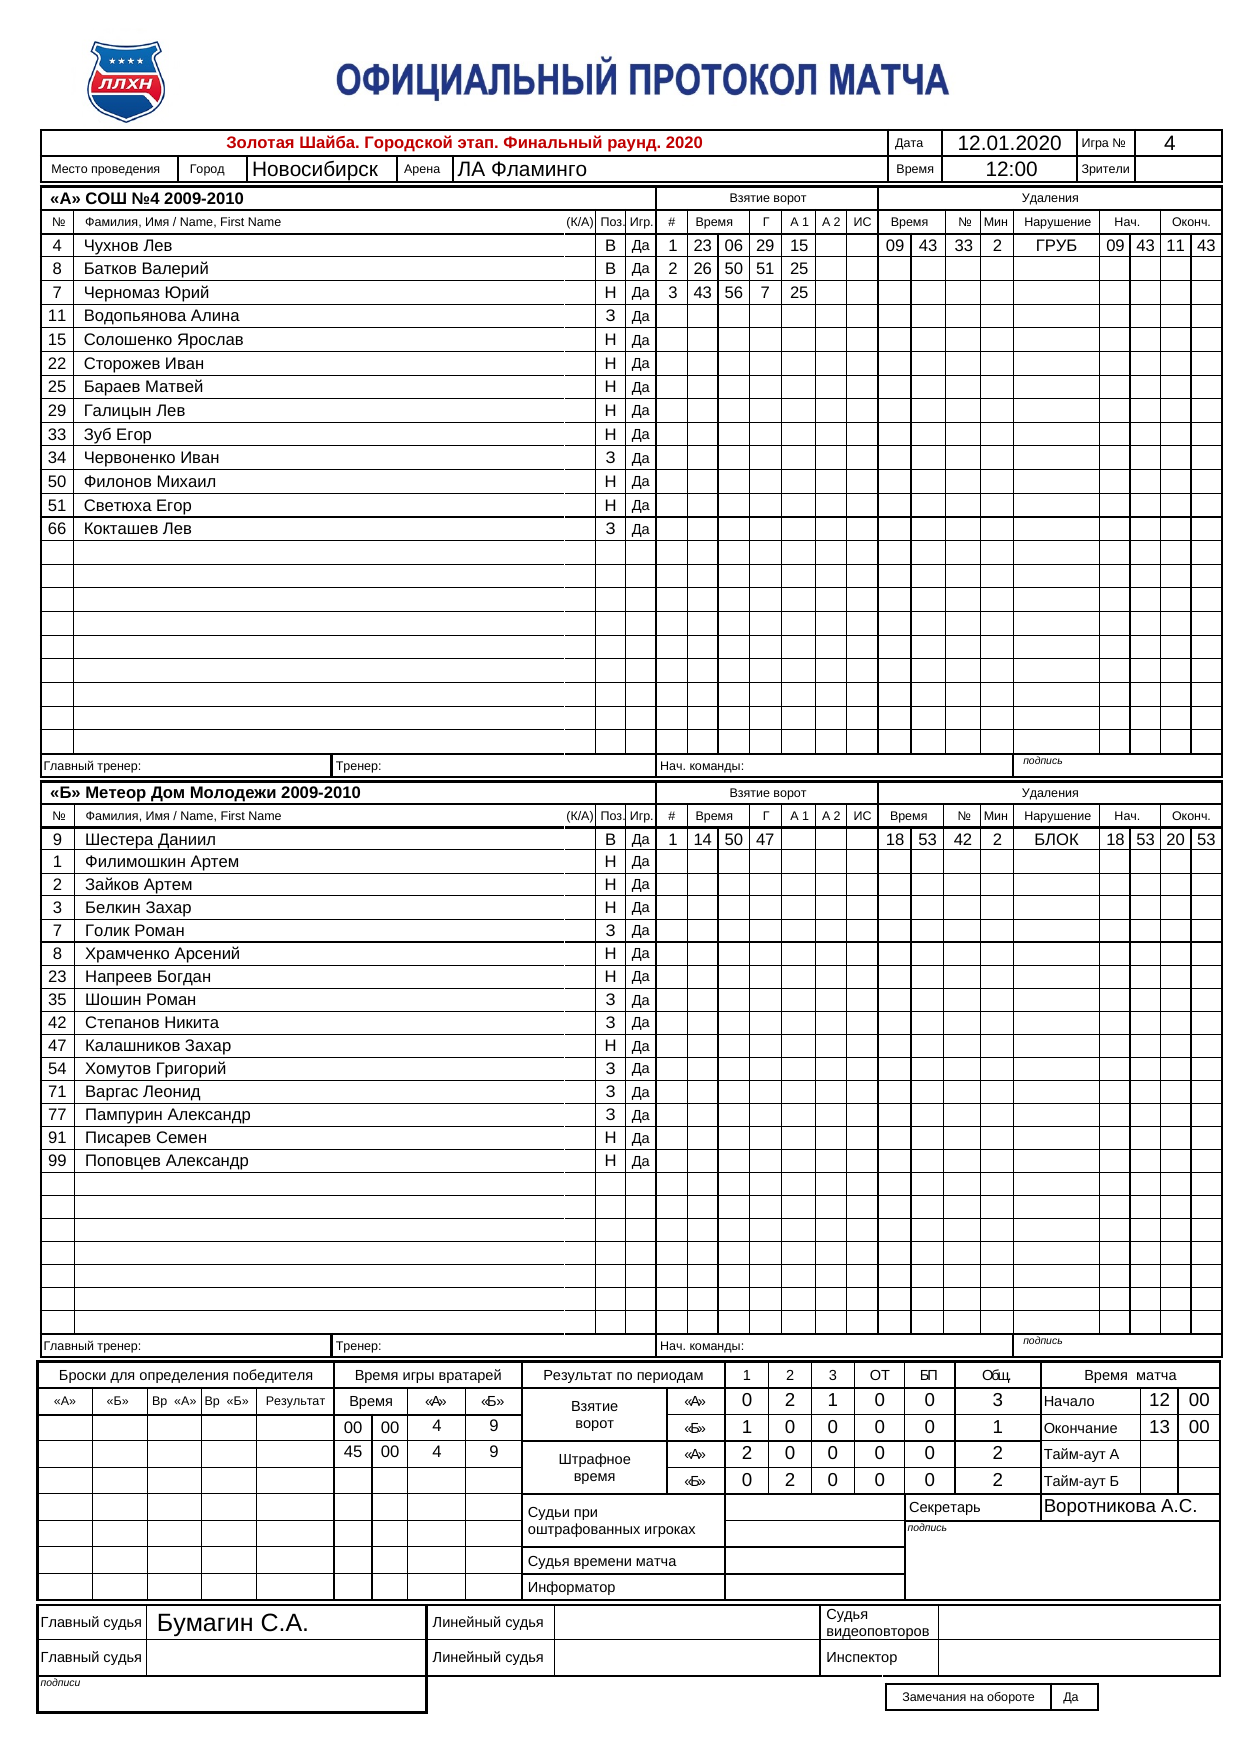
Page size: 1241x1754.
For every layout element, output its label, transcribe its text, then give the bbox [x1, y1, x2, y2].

table_cell [1192, 636, 1221, 658]
table_cell [1161, 659, 1190, 682]
table_cell [657, 659, 687, 682]
table_cell [565, 850, 595, 872]
table_cell [847, 636, 877, 658]
table_cell [1131, 446, 1160, 469]
table_cell [816, 352, 846, 374]
table_cell [565, 494, 595, 516]
table_cell [981, 1242, 1013, 1264]
table_cell ИС [847, 211, 877, 233]
table_cell [946, 541, 980, 564]
table_cell [1161, 305, 1190, 327]
table_cell [688, 328, 717, 351]
table_cell Судья видеоповторов [821, 1606, 938, 1639]
table_cell Н [596, 1035, 625, 1057]
table_cell [981, 1288, 1013, 1310]
table_cell [1100, 541, 1129, 564]
table_cell [1131, 376, 1160, 398]
table_cell 7 [750, 281, 781, 303]
table_cell [408, 1468, 465, 1493]
table_cell [879, 257, 910, 280]
table_cell [816, 1104, 846, 1126]
table_cell [981, 1104, 1013, 1126]
table_cell 1 [812, 1389, 854, 1413]
table_cell [1100, 612, 1129, 634]
table_cell [879, 612, 910, 634]
table_cell [719, 1035, 749, 1057]
table_cell 0 [726, 1389, 768, 1413]
table_cell [626, 730, 655, 753]
table_cell [657, 1311, 687, 1333]
table_cell 25 [42, 376, 73, 398]
table_cell [946, 423, 980, 445]
table_cell [688, 1058, 717, 1079]
table_cell Да [626, 989, 655, 1011]
table_cell [847, 399, 877, 422]
table_cell [1192, 896, 1221, 918]
table_cell [816, 305, 846, 327]
table_cell [75, 1196, 564, 1218]
table_cell [816, 588, 846, 611]
table_cell [750, 989, 781, 1011]
table_cell [816, 730, 846, 753]
table_cell 0 [905, 1415, 954, 1440]
table_cell [1100, 281, 1129, 303]
table_cell [626, 707, 655, 729]
table_cell [1192, 446, 1221, 469]
table_cell [944, 1196, 980, 1218]
table_cell [565, 659, 595, 682]
table_cell [335, 1547, 371, 1573]
table_cell [912, 943, 943, 964]
table_cell [1014, 399, 1099, 422]
table_header Взятие ворот [657, 783, 877, 803]
table_cell [42, 730, 73, 753]
table_cell [946, 352, 980, 374]
table_cell [148, 1441, 201, 1467]
table_cell [782, 966, 815, 987]
table_cell Н [596, 328, 625, 351]
table_cell [946, 612, 980, 634]
table_cell [847, 470, 877, 493]
table_cell [1161, 707, 1190, 729]
table_cell [1131, 352, 1160, 374]
table_cell [981, 707, 1013, 729]
table_cell [944, 850, 980, 872]
table_cell [946, 446, 980, 469]
table_cell [626, 1311, 655, 1333]
table_cell [879, 1012, 910, 1033]
table_cell [1192, 257, 1221, 280]
table_cell [335, 1468, 371, 1493]
table_cell [657, 874, 687, 895]
table_cell [565, 305, 595, 327]
table_cell Да [626, 966, 655, 987]
table_cell # [657, 805, 687, 826]
table_cell Да [626, 446, 655, 469]
table_cell [202, 1494, 256, 1520]
table_cell [657, 1058, 687, 1079]
table_cell [847, 829, 877, 849]
table_cell Игр. [626, 805, 655, 826]
table_cell [782, 470, 815, 493]
table_cell Да [626, 1035, 655, 1057]
table_cell 35 [42, 989, 74, 1011]
table_cell [879, 1173, 910, 1195]
table_cell [1131, 989, 1160, 1011]
table_cell 53 [1131, 829, 1160, 849]
table_cell [1192, 1058, 1221, 1079]
table_cell Светюха Егор [74, 494, 564, 516]
table_cell [1014, 1173, 1099, 1195]
table_cell 3 [42, 896, 74, 918]
table_header Время матча [1042, 1363, 1219, 1387]
table_cell [1100, 1219, 1129, 1241]
table_header «Б» Метеор Дом Молодежи 2009-2010 [42, 783, 655, 803]
table_cell Да [626, 943, 655, 964]
table_cell [879, 1219, 910, 1241]
table_cell [1100, 707, 1129, 729]
table_header 1 [726, 1363, 768, 1387]
table_cell [946, 281, 980, 303]
table_cell [847, 659, 877, 682]
table_cell [688, 612, 717, 634]
table_cell [1014, 683, 1099, 706]
table_cell [565, 1196, 595, 1218]
table_cell [847, 588, 877, 611]
table_cell [879, 1288, 910, 1310]
table_cell [688, 518, 717, 540]
table_cell [148, 1547, 201, 1573]
table_header «А» СОШ №4 2009-2010 [42, 188, 655, 209]
table_cell [946, 494, 980, 516]
table_cell [1100, 1288, 1129, 1310]
table_cell [816, 446, 846, 469]
table_cell [565, 1311, 595, 1333]
table_cell [657, 1012, 687, 1033]
table_cell [1100, 966, 1129, 987]
table_cell [782, 874, 815, 895]
table_cell Шошин Роман [75, 989, 564, 1011]
table_cell [657, 1288, 687, 1310]
table_cell [1014, 920, 1099, 941]
table_cell А 2 [816, 805, 846, 826]
table_cell Тайм-аут А [1042, 1441, 1140, 1467]
table_cell 09 [879, 235, 910, 256]
table_cell [719, 1311, 749, 1333]
table_cell [257, 1521, 333, 1546]
table_cell [944, 1311, 980, 1333]
table_cell [688, 494, 717, 516]
table_cell [257, 1494, 333, 1520]
table_cell [847, 494, 877, 516]
table_cell [1131, 1012, 1160, 1033]
table_cell БЛОК [1014, 829, 1099, 849]
table_cell [946, 305, 980, 327]
table_cell [1100, 423, 1129, 445]
table_header Броски для определения победителя [39, 1363, 333, 1387]
table_cell [596, 612, 625, 634]
table_cell [75, 1288, 564, 1310]
table_cell [1161, 1311, 1190, 1333]
table_cell [1131, 943, 1160, 964]
table_cell [565, 518, 595, 540]
table_cell [1192, 707, 1221, 729]
table_cell [565, 588, 595, 611]
table_cell [816, 1150, 846, 1172]
table_cell 9 [466, 1441, 521, 1467]
table_cell [1014, 989, 1099, 1011]
table_cell [1131, 257, 1160, 280]
table_cell [939, 1606, 1219, 1639]
table_cell [750, 1311, 781, 1333]
table_cell [202, 1521, 256, 1546]
table_cell [1161, 257, 1190, 280]
table_cell [981, 989, 1013, 1011]
table_cell Н [596, 281, 625, 303]
table_cell [596, 730, 625, 753]
table_cell [1100, 1081, 1129, 1103]
table_cell [847, 1150, 877, 1172]
table_cell [466, 1468, 521, 1493]
table_cell [39, 1547, 92, 1573]
table_cell [1161, 1288, 1190, 1310]
table_cell [565, 1012, 595, 1033]
table_cell [373, 1494, 407, 1520]
table_cell [565, 1219, 595, 1241]
table_cell [782, 707, 815, 729]
table_cell [879, 966, 910, 987]
table_cell [847, 1242, 877, 1264]
table_cell 00 [1179, 1415, 1219, 1440]
table_cell [565, 730, 595, 753]
table_cell [981, 376, 1013, 398]
table_cell [555, 1640, 819, 1675]
table_cell [944, 943, 980, 964]
table_cell [42, 659, 73, 682]
table_cell Место проведения [42, 157, 177, 181]
table_cell Храмченко Арсений [75, 943, 564, 964]
table_cell [93, 1494, 147, 1520]
table_cell [565, 874, 595, 895]
table_cell [74, 730, 564, 753]
table_cell [565, 470, 595, 493]
table_cell [719, 1127, 749, 1149]
table_cell [688, 1035, 717, 1057]
table_cell [1192, 920, 1221, 941]
table_cell [565, 989, 595, 1011]
table_cell [816, 636, 846, 658]
table_cell Оконч. [1161, 211, 1221, 233]
table_cell [1100, 920, 1129, 941]
table_cell Нач. команды: [657, 755, 1012, 776]
table_cell [816, 281, 846, 303]
table_header Да [1052, 1685, 1097, 1709]
table_cell [93, 1574, 147, 1599]
table_cell 20 [1161, 829, 1190, 849]
table_cell [912, 1104, 943, 1126]
table_cell [981, 1081, 1013, 1103]
table_cell [719, 1012, 749, 1033]
table_cell Да [626, 829, 655, 849]
table_cell 06 [719, 235, 749, 256]
table_cell 0 [812, 1442, 854, 1467]
table_cell [1131, 1035, 1160, 1057]
table_cell [847, 1035, 877, 1057]
table_cell [1161, 1104, 1190, 1126]
table_cell [202, 1574, 256, 1599]
table_cell [782, 541, 815, 564]
table_cell [981, 896, 1013, 918]
table_cell 13 [1141, 1415, 1177, 1440]
table_cell [596, 1265, 625, 1287]
table_cell [981, 966, 1013, 987]
table_cell [688, 1219, 717, 1241]
table_cell 47 [750, 829, 781, 849]
table_cell [202, 1468, 256, 1493]
table_cell [750, 612, 781, 634]
table_cell [565, 1058, 595, 1079]
table_cell [981, 683, 1013, 706]
table_cell [565, 943, 595, 964]
table_cell Воротникова А.С. [1042, 1495, 1219, 1520]
table_cell [1100, 1311, 1129, 1333]
table_cell Чухнов Лев [74, 235, 564, 256]
table_cell 2 [769, 1389, 811, 1413]
table_cell [626, 541, 655, 564]
table_cell [879, 1242, 910, 1264]
table_cell [148, 1416, 201, 1440]
table_cell [946, 730, 980, 753]
table_cell [565, 376, 595, 398]
table_cell [565, 612, 595, 634]
table_cell «А» [408, 1389, 465, 1413]
table_cell [1014, 1058, 1099, 1079]
table_cell [719, 636, 749, 658]
table_cell Да [626, 1012, 655, 1033]
table_cell [1014, 376, 1099, 398]
table_cell [912, 1242, 943, 1264]
table_cell [912, 1219, 943, 1241]
table_cell 09 [1100, 235, 1129, 256]
table_cell [1192, 541, 1221, 564]
table_cell подписи [39, 1677, 425, 1711]
table_cell Водопьянова Алина [74, 305, 564, 327]
table_cell 2 [981, 829, 1013, 849]
table_cell [596, 683, 625, 706]
table_cell Нач. команды: [657, 1335, 1012, 1356]
table_cell [565, 1035, 595, 1057]
table_cell Н [596, 399, 625, 422]
table_cell 29 [42, 399, 73, 422]
table_cell [847, 850, 877, 872]
table_cell [657, 423, 687, 445]
table_cell [565, 235, 595, 256]
table_cell [816, 850, 846, 872]
table_cell [1192, 376, 1221, 398]
table_cell [719, 850, 749, 872]
table_cell 2 [956, 1468, 1040, 1493]
table_cell [93, 1441, 147, 1467]
table_cell [816, 470, 846, 493]
table_cell [657, 352, 687, 374]
table_cell [782, 1127, 815, 1149]
table_cell [1014, 707, 1099, 729]
table_cell [257, 1468, 333, 1493]
table_cell [1131, 896, 1160, 918]
table_cell [1100, 305, 1129, 327]
table_cell [657, 966, 687, 987]
table_cell [466, 1494, 521, 1520]
table_cell [657, 446, 687, 469]
table_cell Н [596, 896, 625, 918]
table_cell [782, 352, 815, 374]
table_cell [75, 1242, 564, 1264]
table_cell [782, 989, 815, 1011]
table_cell [1161, 1242, 1190, 1264]
table_cell [750, 1288, 781, 1310]
table_cell [912, 850, 943, 872]
table_cell [565, 1242, 595, 1264]
table_cell [42, 1196, 74, 1218]
table_header 12.01.2020 [943, 131, 1076, 155]
table_cell [719, 518, 749, 540]
table_cell Г [750, 805, 781, 826]
table_cell [816, 1012, 846, 1033]
table_cell Да [626, 423, 655, 445]
table_cell [657, 518, 687, 540]
table_cell «Б» [668, 1415, 724, 1440]
table_cell [816, 257, 846, 280]
table_cell [42, 683, 73, 706]
table_cell подпись [1014, 755, 1221, 776]
table_cell [782, 1081, 815, 1103]
table_cell [750, 659, 781, 682]
table_cell [750, 1150, 781, 1172]
table_cell [912, 1288, 943, 1310]
table_cell 99 [42, 1150, 74, 1172]
table_cell Время [879, 805, 943, 826]
table_cell Н [596, 470, 625, 493]
table_cell [657, 1265, 687, 1287]
table_cell [688, 1150, 717, 1172]
table_cell [847, 352, 877, 374]
table_cell 0 [769, 1442, 811, 1467]
table_cell [1161, 1058, 1190, 1079]
table_cell Штрафное время [523, 1442, 666, 1493]
table_cell [565, 1081, 595, 1103]
table_cell [466, 1521, 521, 1546]
table_cell [1131, 518, 1160, 540]
table_cell 43 [1192, 235, 1221, 256]
table_cell 71 [42, 1081, 74, 1103]
table_cell ГРУБ [1014, 235, 1099, 256]
table_cell Информатор [523, 1575, 724, 1599]
table_cell Да [626, 257, 655, 280]
table_cell [946, 636, 980, 658]
table_cell [1161, 423, 1190, 445]
table_cell [847, 920, 877, 941]
table_cell [1131, 1196, 1160, 1218]
table_cell [981, 874, 1013, 895]
table_cell [1131, 920, 1160, 941]
table_cell 2 [726, 1442, 768, 1467]
table_cell [719, 541, 749, 564]
table_cell [565, 328, 595, 351]
table_cell [912, 423, 945, 445]
table_cell [657, 1150, 687, 1172]
table_cell [657, 1242, 687, 1264]
table_cell [719, 1288, 749, 1310]
table_cell [1100, 896, 1129, 918]
table_cell 11 [1161, 235, 1190, 256]
table_cell Варгас Леонид [75, 1081, 564, 1103]
table_cell [782, 588, 815, 611]
table_cell [1161, 896, 1190, 918]
table_cell [816, 1058, 846, 1079]
table_cell 22 [42, 352, 73, 374]
table_cell [1141, 1468, 1177, 1493]
table_cell [847, 1012, 877, 1033]
table_cell 4 [42, 235, 73, 256]
table_cell [1100, 470, 1129, 493]
table_cell [596, 659, 625, 682]
table_cell [74, 659, 564, 682]
table_cell З [596, 1012, 625, 1033]
table_cell [1192, 423, 1221, 445]
table_cell [1161, 1219, 1190, 1241]
table_cell [1161, 518, 1190, 540]
table_cell [565, 920, 595, 941]
table_cell [719, 612, 749, 634]
table_cell [816, 399, 846, 422]
table_cell [879, 896, 910, 918]
table_cell [74, 565, 564, 587]
table_cell [688, 989, 717, 1011]
table_cell З [596, 1081, 625, 1103]
table_cell [42, 636, 73, 658]
table_cell Время [688, 805, 749, 826]
table_cell [816, 328, 846, 351]
table_cell [944, 1150, 980, 1172]
table_cell [912, 1265, 943, 1287]
table_cell [847, 328, 877, 351]
table_header 2 [769, 1363, 811, 1387]
table_cell [39, 1416, 92, 1440]
table_cell Зуб Егор [74, 423, 564, 445]
table_cell [1192, 1196, 1221, 1218]
table_cell [719, 920, 749, 941]
table_cell [42, 1288, 74, 1310]
table_cell 0 [855, 1389, 904, 1413]
table_cell З [596, 1104, 625, 1126]
table_cell [981, 659, 1013, 682]
table_cell [1131, 683, 1160, 706]
table_cell [782, 683, 815, 706]
table_cell 26 [688, 257, 717, 280]
table_cell [93, 1468, 147, 1493]
table_cell [847, 730, 877, 753]
table_cell [946, 659, 980, 682]
table_cell [148, 1494, 201, 1520]
table_cell [1100, 874, 1129, 895]
table_cell [657, 588, 687, 611]
table_cell Да [626, 328, 655, 351]
table_cell [565, 1288, 595, 1310]
table_cell [847, 707, 877, 729]
table_cell [42, 1173, 74, 1195]
table_cell [1161, 1196, 1190, 1218]
table_cell [565, 636, 595, 658]
table_cell [1131, 328, 1160, 351]
table_cell 0 [812, 1415, 854, 1440]
table_cell [782, 1173, 815, 1195]
table_cell [1100, 636, 1129, 658]
table_cell [1141, 1441, 1177, 1467]
table_cell [981, 850, 1013, 872]
table_cell [1161, 588, 1190, 611]
table_cell [1161, 874, 1190, 895]
table_cell [39, 1468, 92, 1493]
table_cell [719, 494, 749, 516]
table_cell Бумагин С.А. [147, 1606, 425, 1639]
table_cell [847, 966, 877, 987]
table_cell Поз. [596, 805, 625, 826]
table_cell Да [626, 1104, 655, 1126]
table_cell [847, 376, 877, 398]
table_cell [657, 1081, 687, 1103]
table_cell 77 [42, 1104, 74, 1126]
table_cell [148, 1574, 201, 1599]
table_cell [596, 636, 625, 658]
table_cell [750, 399, 781, 422]
table_cell [1161, 1081, 1190, 1103]
table_cell [1131, 1081, 1160, 1103]
table_cell [1014, 518, 1099, 540]
table_cell [1100, 1035, 1129, 1057]
table_cell [912, 328, 945, 351]
table_cell [1192, 1242, 1221, 1264]
table_cell [1192, 1311, 1221, 1333]
table_cell [879, 423, 910, 445]
table_cell [657, 1104, 687, 1126]
table_cell [816, 518, 846, 540]
table_cell [719, 896, 749, 918]
table_cell [1014, 874, 1099, 895]
table_cell [981, 636, 1013, 658]
table_cell Поз. [596, 211, 625, 233]
table_cell [912, 1081, 943, 1103]
table_cell Н [596, 423, 625, 445]
table_cell [626, 1219, 655, 1241]
table_cell Хомутов Григорий [75, 1058, 564, 1079]
table_cell Солошенко Ярослав [74, 328, 564, 351]
table_cell [944, 1242, 980, 1264]
table_cell [816, 707, 846, 729]
table_cell [1014, 636, 1099, 658]
table_cell [719, 399, 749, 422]
table_cell [847, 305, 877, 327]
table_cell [912, 683, 945, 706]
table_cell [879, 683, 910, 706]
table_cell [1192, 1035, 1221, 1057]
table_cell [1100, 1058, 1129, 1079]
table_cell [750, 683, 781, 706]
table_cell Пампурин Александр [75, 1104, 564, 1126]
table_cell [1014, 1288, 1099, 1310]
table_cell [148, 1468, 201, 1493]
table_cell [750, 470, 781, 493]
table_cell Новосибирск [248, 157, 396, 181]
table_cell [1100, 683, 1129, 706]
table_cell [879, 989, 910, 1011]
table_cell [847, 612, 877, 634]
table_cell [816, 1173, 846, 1195]
table_cell [1161, 636, 1190, 658]
table_cell Время [879, 211, 945, 233]
table_cell [750, 376, 781, 398]
table_cell [981, 423, 1013, 445]
table_cell 33 [42, 423, 73, 445]
table_cell Нарушение [1014, 211, 1099, 233]
table_cell [93, 1416, 147, 1440]
table_cell [257, 1574, 333, 1599]
table_cell [750, 1127, 781, 1149]
table_cell [847, 1104, 877, 1126]
table_cell [782, 1012, 815, 1033]
table_cell [847, 423, 877, 445]
table_cell [782, 1035, 815, 1057]
table_cell [657, 1173, 687, 1195]
table_cell [750, 494, 781, 516]
table_cell [782, 1150, 815, 1172]
table_cell [596, 588, 625, 611]
table_cell [565, 1265, 595, 1287]
table_cell [946, 588, 980, 611]
table_cell [1161, 352, 1190, 374]
table_cell [981, 446, 1013, 469]
table_cell «Б » [466, 1389, 521, 1413]
table_cell [719, 352, 749, 374]
table_cell [1161, 1035, 1190, 1057]
table_cell [816, 1219, 846, 1241]
table_cell [816, 376, 846, 398]
table_cell Да [626, 494, 655, 516]
table_cell [1131, 565, 1160, 587]
table_cell 3 [657, 281, 687, 303]
table_cell 00 [335, 1416, 371, 1440]
table_cell [782, 1311, 815, 1333]
table_header Золотая Шайба. Городской этап. Финальный раунд. 2020 [42, 131, 887, 155]
table_cell [93, 1521, 147, 1546]
table_cell [879, 920, 910, 941]
table_cell [42, 1242, 74, 1264]
table_cell [816, 1265, 846, 1287]
table_cell [657, 683, 687, 706]
picture [5, 28, 1179, 129]
table_cell [719, 659, 749, 682]
table_cell Филонов Михаил [74, 470, 564, 493]
table_cell 43 [1131, 235, 1160, 256]
table_cell [981, 920, 1013, 941]
table_header Игра № [1078, 131, 1134, 155]
table_cell [719, 1173, 749, 1195]
table_cell [1161, 446, 1190, 469]
table_cell [688, 470, 717, 493]
table_cell [1192, 612, 1221, 634]
table_cell [946, 683, 980, 706]
table_cell [688, 920, 717, 941]
table_cell [816, 541, 846, 564]
table_cell [944, 1035, 980, 1057]
table_cell [688, 707, 717, 729]
table_cell [688, 1012, 717, 1033]
table_cell [1014, 1104, 1099, 1126]
table_cell [879, 659, 910, 682]
table_cell [39, 1441, 92, 1467]
table_cell [782, 305, 815, 327]
table_cell [750, 518, 781, 540]
table_cell [688, 1288, 717, 1310]
table_cell [657, 707, 687, 729]
table_header Взятие ворот [657, 188, 877, 209]
table_cell Да [626, 1081, 655, 1103]
table_cell [1192, 850, 1221, 872]
table_cell [1014, 1196, 1099, 1218]
table_cell Результат [257, 1389, 333, 1413]
table_cell [1192, 281, 1221, 303]
table_cell [1161, 1265, 1190, 1287]
table_cell [1014, 1150, 1099, 1172]
table_cell [688, 1173, 717, 1195]
table_cell Н [596, 874, 625, 895]
table_cell Да [626, 896, 655, 918]
table_cell [657, 1196, 687, 1218]
table_cell [879, 636, 910, 658]
table_cell [719, 470, 749, 493]
table_cell Н [596, 966, 625, 987]
table_cell Главный тренер: [42, 755, 330, 776]
table_header 3 [812, 1363, 854, 1387]
table_cell А 1 [782, 805, 815, 826]
table_cell [719, 376, 749, 398]
table_header 4 [1136, 131, 1221, 155]
table_cell [39, 1521, 92, 1546]
table_cell 9 [42, 829, 74, 849]
table_cell 1 [657, 829, 687, 849]
table_cell [1192, 989, 1221, 1011]
table_cell Да [626, 399, 655, 422]
table_cell Главный судья [39, 1606, 146, 1639]
table_cell [750, 1104, 781, 1126]
table_cell 54 [42, 1058, 74, 1079]
table_cell [782, 1196, 815, 1218]
table_cell [1014, 1265, 1099, 1287]
table_cell [428, 1677, 882, 1711]
table_cell 0 [905, 1389, 954, 1413]
table_cell Вр «Б» [202, 1389, 256, 1413]
table_cell Да [626, 470, 655, 493]
table_cell Мин [981, 805, 1013, 826]
table_cell 11 [42, 305, 73, 327]
table_cell [1100, 376, 1129, 398]
table_cell 23 [42, 966, 74, 987]
table_cell [1100, 1173, 1129, 1195]
table_cell [981, 1012, 1013, 1033]
table_cell [688, 446, 717, 469]
table_cell [657, 328, 687, 351]
table_cell [750, 305, 781, 327]
table_cell [596, 565, 625, 587]
table_cell [847, 1265, 877, 1287]
table_cell [912, 565, 945, 587]
table_cell [981, 352, 1013, 374]
table_cell [750, 920, 781, 941]
table_cell 2 [769, 1468, 811, 1493]
table_cell [1192, 494, 1221, 516]
table_cell [1161, 565, 1190, 587]
table_cell [912, 636, 945, 658]
table_cell [657, 989, 687, 1011]
table_cell 1 [42, 850, 74, 872]
table_cell [1161, 376, 1190, 398]
table_cell [879, 446, 910, 469]
table_cell [981, 257, 1013, 280]
table_cell [1192, 305, 1221, 327]
table_cell [1136, 157, 1221, 181]
table_cell [719, 683, 749, 706]
table_cell [912, 989, 943, 1011]
table_cell [626, 1196, 655, 1218]
table_cell [657, 636, 687, 658]
table_cell [657, 920, 687, 941]
table_cell [782, 494, 815, 516]
table_cell [657, 494, 687, 516]
table_cell [946, 376, 980, 398]
table_cell Поповцев Александр [75, 1150, 564, 1172]
table_cell [879, 707, 910, 729]
table_cell [782, 730, 815, 753]
table_cell [42, 1311, 74, 1333]
table_cell 50 [719, 829, 749, 849]
table_cell [981, 1311, 1013, 1333]
table_cell [912, 494, 945, 516]
table_cell [626, 612, 655, 634]
table_cell [1131, 1219, 1160, 1241]
table_header Общ. [956, 1363, 1040, 1387]
table_cell [981, 305, 1013, 327]
table_cell ИС [847, 805, 877, 826]
table_cell Кокташев Лев [74, 518, 564, 540]
table_cell [782, 636, 815, 658]
table_cell [1014, 588, 1099, 611]
table_cell [565, 446, 595, 469]
table_cell [1192, 874, 1221, 895]
table_cell Галицын Лев [74, 399, 564, 422]
table_cell [879, 850, 910, 872]
table_cell [719, 1104, 749, 1126]
table_cell Время [335, 1389, 407, 1413]
table_cell [1161, 494, 1190, 516]
table_cell [912, 920, 943, 941]
table_cell [1014, 1127, 1099, 1149]
table_cell [688, 1104, 717, 1126]
table_cell [912, 1173, 943, 1195]
table_cell 0 [905, 1468, 954, 1493]
table_cell [1100, 494, 1129, 516]
table_cell [1100, 328, 1129, 351]
table_cell «Б» [668, 1468, 724, 1493]
table_cell [688, 683, 717, 706]
table_cell [750, 446, 781, 469]
table_cell [1131, 1150, 1160, 1172]
table_cell (К/А) [565, 805, 595, 826]
table_cell № [42, 211, 73, 233]
table_cell [750, 636, 781, 658]
table_cell [981, 1196, 1013, 1218]
table_cell [782, 1219, 815, 1241]
table_cell [335, 1494, 371, 1520]
table_cell [1100, 850, 1129, 872]
table_cell Взятие ворот [523, 1389, 666, 1440]
table_cell [1100, 989, 1129, 1011]
table_cell [879, 1058, 910, 1079]
table_cell [565, 257, 595, 280]
table_cell [657, 470, 687, 493]
table_cell [1014, 541, 1099, 564]
table_cell [688, 399, 717, 422]
table_cell 0 [855, 1442, 904, 1467]
table_cell [688, 305, 717, 327]
table_cell [750, 1173, 781, 1195]
table_cell [657, 305, 687, 327]
table_cell [847, 1081, 877, 1103]
table_cell 50 [719, 257, 749, 280]
table_cell 3 [956, 1389, 1040, 1413]
table_cell [847, 1173, 877, 1195]
table_cell Мин [981, 211, 1013, 233]
table_cell Тренер: [333, 1335, 655, 1356]
table_cell [816, 1288, 846, 1310]
table_cell [750, 1265, 781, 1287]
table_cell [944, 1012, 980, 1033]
table_cell Главный судья [39, 1640, 146, 1675]
table_cell [981, 565, 1013, 587]
table_cell [1014, 281, 1099, 303]
table_cell [1161, 1012, 1190, 1033]
table_cell [879, 376, 910, 398]
table_cell [1014, 966, 1099, 987]
table_cell Нач. [1100, 211, 1160, 233]
table_cell [879, 328, 910, 351]
table_cell [688, 874, 717, 895]
table_cell 25 [782, 281, 815, 303]
table_cell [981, 494, 1013, 516]
table_cell [782, 896, 815, 918]
table_cell [1131, 281, 1160, 303]
table_cell [912, 352, 945, 374]
table_cell [1192, 470, 1221, 493]
table_cell [42, 588, 73, 611]
table_cell 25 [782, 257, 815, 280]
table_cell [944, 1173, 980, 1195]
table_cell Фамилия, Имя / Name, First Name [74, 211, 565, 233]
table_cell [750, 707, 781, 729]
table_header Время игры вратарей [335, 1363, 521, 1387]
table_cell Линейный судья [428, 1606, 554, 1639]
table_cell [1161, 1150, 1190, 1172]
table_cell Батков Валерий [74, 257, 564, 280]
table_cell [1014, 1081, 1099, 1103]
table_cell Город [179, 157, 246, 181]
table_cell [750, 423, 781, 445]
table_cell 0 [905, 1442, 954, 1467]
table_cell [981, 1219, 1013, 1241]
table_cell [782, 612, 815, 634]
table_cell Да [626, 352, 655, 374]
table_cell Калашников Захар [75, 1035, 564, 1057]
table_cell [847, 541, 877, 564]
table_cell [688, 1196, 717, 1218]
table_cell [1100, 1127, 1129, 1149]
table_cell [847, 1219, 877, 1241]
table_cell [626, 659, 655, 682]
table_cell [912, 659, 945, 682]
table_cell [1014, 257, 1099, 280]
table_cell [657, 541, 687, 564]
table_cell [657, 850, 687, 872]
table_cell [1131, 1311, 1160, 1333]
table_cell [879, 1104, 910, 1126]
table_cell [879, 588, 910, 611]
table_cell [596, 1288, 625, 1310]
table_cell 0 [769, 1415, 811, 1440]
table_cell 00 [373, 1441, 407, 1467]
table_cell [1100, 659, 1129, 682]
table_cell [1192, 1104, 1221, 1126]
table_cell [1131, 1288, 1160, 1310]
table_cell [912, 707, 945, 729]
table_cell [912, 1035, 943, 1057]
table_cell [42, 1219, 74, 1241]
table_cell З [596, 446, 625, 469]
table_cell [816, 235, 846, 256]
table_cell [750, 1035, 781, 1057]
table_cell Начало [1042, 1389, 1140, 1413]
table_cell Линейный судья [428, 1640, 554, 1675]
table_cell [750, 352, 781, 374]
table_cell [1014, 896, 1099, 918]
table_cell [944, 1288, 980, 1310]
table_cell [408, 1521, 465, 1546]
table_cell [750, 1196, 781, 1218]
table_cell З [596, 305, 625, 327]
table_cell [912, 966, 943, 987]
table_cell [981, 328, 1013, 351]
table_cell Белкин Захар [75, 896, 564, 918]
table_cell [981, 281, 1013, 303]
table_cell [688, 352, 717, 374]
table_cell [946, 565, 980, 587]
table_cell Фамилия, Имя / Name, First Name [75, 805, 565, 826]
table_cell 2 [657, 257, 687, 280]
table_cell 56 [719, 281, 749, 303]
table_cell [782, 829, 815, 849]
table_cell [1192, 1173, 1221, 1195]
table_cell [408, 1574, 465, 1599]
table_cell 7 [42, 920, 74, 941]
table_cell [981, 588, 1013, 611]
table_cell [726, 1575, 904, 1599]
table_cell [373, 1468, 407, 1493]
table_cell 00 [373, 1416, 407, 1440]
table_cell 2 [956, 1442, 1040, 1467]
table_cell [981, 1058, 1013, 1079]
table_cell [981, 1127, 1013, 1149]
table_cell [565, 829, 595, 849]
table_cell Да [626, 850, 655, 872]
table_cell [782, 1265, 815, 1287]
table_cell [847, 989, 877, 1011]
table_cell 1 [657, 235, 687, 256]
table_cell Зайков Артем [75, 874, 564, 895]
table_cell «А» [668, 1389, 724, 1413]
table_cell [1014, 1242, 1099, 1264]
table_cell [726, 1521, 904, 1546]
table_cell Окончание [1042, 1415, 1140, 1440]
table_cell 9 [466, 1416, 521, 1440]
table_cell [782, 1104, 815, 1126]
table_cell Да [626, 281, 655, 303]
table_cell «Б» [93, 1389, 147, 1413]
table_cell [946, 328, 980, 351]
table_cell [408, 1547, 465, 1573]
table_cell [912, 376, 945, 398]
table_cell [565, 1150, 595, 1172]
table_cell [912, 470, 945, 493]
table_cell [912, 874, 943, 895]
table_cell З [596, 1058, 625, 1079]
table_cell Да [626, 376, 655, 398]
table_cell [1014, 494, 1099, 516]
table_cell Зрители [1078, 157, 1134, 181]
table_cell [879, 1081, 910, 1103]
table_cell [565, 281, 595, 303]
table_cell [565, 541, 595, 564]
table_cell Время [688, 211, 749, 233]
table_cell [847, 896, 877, 918]
table_cell [981, 612, 1013, 634]
table_cell [944, 989, 980, 1011]
table_cell [816, 966, 846, 987]
table_cell [816, 1081, 846, 1103]
table_cell [719, 328, 749, 351]
table_cell [1014, 446, 1099, 469]
table_cell [42, 565, 73, 587]
table_cell [596, 1242, 625, 1264]
table_cell [750, 588, 781, 611]
table_cell [782, 1242, 815, 1264]
table_cell [1161, 1127, 1190, 1149]
table_cell [657, 565, 687, 587]
table_cell [626, 1288, 655, 1310]
table_cell [1131, 707, 1160, 729]
table_cell [750, 1012, 781, 1033]
table_cell [719, 1242, 749, 1264]
table_cell [1192, 1081, 1221, 1103]
table_cell [750, 874, 781, 895]
table_cell Тайм-аут Б [1042, 1468, 1140, 1493]
table_cell [75, 1265, 564, 1287]
table_cell [879, 943, 910, 964]
table_cell [1161, 730, 1190, 753]
table_header Удаления [879, 188, 1221, 209]
table_cell [939, 1640, 1219, 1675]
table_cell # [657, 211, 687, 233]
table_cell [1161, 399, 1190, 422]
table_cell Г [750, 211, 781, 233]
table_cell [39, 1574, 92, 1599]
table_cell подпись [906, 1522, 1219, 1599]
table_cell [1192, 1288, 1221, 1310]
table_cell [1131, 850, 1160, 872]
table_cell [1161, 1173, 1190, 1195]
table_cell [944, 1219, 980, 1241]
table_cell [1131, 541, 1160, 564]
table_cell 66 [42, 518, 73, 540]
table_cell [335, 1574, 371, 1599]
table_cell [816, 659, 846, 682]
table_cell [981, 518, 1013, 540]
table_cell [1014, 328, 1099, 351]
table_cell [981, 730, 1013, 753]
table_cell [750, 328, 781, 351]
table_cell [750, 1058, 781, 1079]
table_cell [1100, 257, 1129, 280]
table_cell [1179, 1468, 1219, 1493]
table_cell [1192, 1012, 1221, 1033]
table_cell [782, 920, 815, 941]
table_cell 23 [688, 235, 717, 256]
table_cell [912, 1196, 943, 1218]
table_cell Филимошкин Артем [75, 850, 564, 872]
table_cell [719, 1058, 749, 1079]
table_cell [1100, 1150, 1129, 1172]
table_cell [626, 683, 655, 706]
table_cell 8 [42, 257, 73, 280]
table_cell [75, 1311, 564, 1333]
table_cell В [596, 829, 625, 849]
table_cell [782, 943, 815, 964]
table_cell [74, 707, 564, 729]
table_cell 53 [1192, 829, 1221, 849]
table_cell [719, 730, 749, 753]
table_cell [1161, 920, 1190, 941]
table_cell [912, 1150, 943, 1172]
table_cell [816, 1311, 846, 1333]
table_cell [816, 612, 846, 634]
table_cell [719, 423, 749, 445]
table_cell [719, 1219, 749, 1241]
table_cell [816, 565, 846, 587]
table_cell Писарев Семен [75, 1127, 564, 1149]
table_cell [816, 989, 846, 1011]
table_cell [147, 1640, 425, 1675]
table_cell 2 [981, 235, 1013, 256]
table_cell 0 [855, 1468, 904, 1493]
table_cell [1131, 305, 1160, 327]
table_cell [750, 943, 781, 964]
table_cell 1 [726, 1415, 768, 1440]
table_cell [466, 1547, 521, 1573]
table_cell 51 [42, 494, 73, 516]
table_cell [1192, 730, 1221, 753]
table_cell 53 [912, 829, 943, 849]
table_cell [1100, 565, 1129, 587]
table_cell [719, 707, 749, 729]
table_cell [596, 707, 625, 729]
table_cell 0 [855, 1415, 904, 1440]
table_cell [879, 1196, 910, 1218]
table_cell 47 [42, 1035, 74, 1057]
table_cell [1014, 1035, 1099, 1057]
table_cell [1192, 1219, 1221, 1241]
table_cell Голик Роман [75, 920, 564, 941]
table_cell Н [596, 494, 625, 516]
table_cell Арена [398, 157, 452, 181]
table_cell [257, 1547, 333, 1573]
table_cell [879, 1265, 910, 1287]
table_cell [912, 541, 945, 564]
table_cell [565, 683, 595, 706]
table_cell [981, 943, 1013, 964]
table_cell 42 [42, 1012, 74, 1033]
table_cell [847, 1127, 877, 1149]
table_cell [1100, 446, 1129, 469]
table_cell З [596, 989, 625, 1011]
table_cell [912, 1127, 943, 1149]
table_cell [1131, 1242, 1160, 1264]
table_cell [565, 399, 595, 422]
table_cell Да [626, 1150, 655, 1172]
table_cell [719, 1081, 749, 1103]
table_cell [1161, 541, 1190, 564]
table_cell [39, 1494, 92, 1520]
table_cell [688, 541, 717, 564]
table_header Дата [889, 131, 941, 155]
table_cell [879, 518, 910, 540]
table_cell [657, 943, 687, 964]
table_cell 1 [956, 1415, 1040, 1440]
table_cell [688, 588, 717, 611]
table_cell [782, 565, 815, 587]
table_cell [408, 1494, 465, 1520]
table_cell [726, 1495, 904, 1520]
table_cell [782, 1058, 815, 1079]
table_cell [1100, 518, 1129, 540]
table_cell [816, 943, 846, 964]
table_cell Да [626, 920, 655, 941]
table_cell подпись [1014, 1335, 1221, 1356]
table_cell [688, 565, 717, 587]
table_cell [847, 565, 877, 587]
table_cell [1014, 1012, 1099, 1033]
table_cell [879, 494, 910, 516]
table_cell [782, 659, 815, 682]
table_cell [946, 470, 980, 493]
table_cell [688, 896, 717, 918]
table_cell [879, 1311, 910, 1333]
table_cell [596, 1219, 625, 1241]
table_cell [74, 541, 564, 564]
table_cell Оконч. [1161, 805, 1221, 826]
table_cell Да [626, 518, 655, 540]
table_cell [688, 376, 717, 398]
table_cell [981, 1150, 1013, 1172]
table_cell [847, 874, 877, 895]
table_cell [1161, 612, 1190, 634]
table_cell [1192, 1265, 1221, 1287]
table_cell Да [626, 235, 655, 256]
table_cell 18 [879, 829, 910, 849]
table_cell [42, 612, 73, 634]
table_cell [847, 943, 877, 964]
table_cell [1161, 989, 1190, 1011]
table_cell [816, 874, 846, 895]
table_cell Главный тренер: [42, 1335, 330, 1356]
table_cell [847, 281, 877, 303]
table_cell [1131, 730, 1160, 753]
table_cell [688, 730, 717, 753]
table_header Удаления [879, 783, 1221, 803]
table_cell [1192, 659, 1221, 682]
table_cell [1014, 565, 1099, 587]
table_cell [626, 1242, 655, 1264]
table_cell [565, 1104, 595, 1126]
table_cell [816, 1196, 846, 1218]
table_cell [750, 565, 781, 587]
table_cell [782, 518, 815, 540]
table_cell [944, 874, 980, 895]
table_cell [1100, 352, 1129, 374]
table_cell [944, 1104, 980, 1126]
table_cell [565, 352, 595, 374]
table_cell [816, 829, 846, 849]
table_cell А 1 [782, 211, 815, 233]
table_cell Н [596, 1150, 625, 1172]
table_cell [688, 1242, 717, 1264]
table_cell [373, 1574, 407, 1599]
table_cell [879, 874, 910, 895]
table_cell [782, 399, 815, 422]
table_cell [816, 920, 846, 941]
table_cell [847, 1196, 877, 1218]
table_cell [1131, 399, 1160, 422]
table_cell [847, 518, 877, 540]
table_cell [883, 1677, 1220, 1681]
table_cell Вр «А» [148, 1389, 201, 1413]
table_cell [879, 470, 910, 493]
table_cell [912, 1311, 943, 1333]
table_cell [726, 1548, 904, 1573]
table_cell [1131, 1104, 1160, 1126]
table_cell [879, 281, 910, 303]
table_cell [782, 328, 815, 351]
table_cell Судья времени матча [523, 1548, 724, 1573]
table_cell [1100, 588, 1129, 611]
table_cell А 2 [816, 211, 846, 233]
table_cell [74, 612, 564, 634]
table_cell [750, 850, 781, 872]
table_cell [42, 1265, 74, 1287]
table_cell 4 [408, 1416, 465, 1440]
table_cell [1161, 281, 1190, 303]
table_cell [688, 943, 717, 964]
table_cell [719, 1196, 749, 1218]
table_cell [981, 1173, 1013, 1195]
table_cell [1131, 966, 1160, 987]
table_cell № [944, 805, 980, 826]
table_cell [1192, 1127, 1221, 1149]
table_cell [1192, 683, 1221, 706]
table_cell [1131, 1173, 1160, 1195]
table_cell [912, 896, 943, 918]
table_cell [565, 565, 595, 587]
table_cell [879, 1035, 910, 1057]
table_cell [1179, 1441, 1219, 1467]
table_cell № [946, 211, 980, 233]
table_cell [688, 1081, 717, 1103]
table_cell 42 [944, 829, 980, 849]
table_cell [847, 1058, 877, 1079]
table_cell Бараев Матвей [74, 376, 564, 398]
table_cell [1014, 352, 1099, 374]
table_cell [879, 541, 910, 564]
table_cell 45 [335, 1441, 371, 1467]
table_cell [847, 235, 877, 256]
table_cell 4 [408, 1441, 465, 1467]
table_cell [1131, 1127, 1160, 1149]
table_cell [879, 352, 910, 374]
table_cell [944, 966, 980, 987]
table_cell [657, 1219, 687, 1241]
table_cell [1192, 588, 1221, 611]
table_cell [879, 305, 910, 327]
table_cell 34 [42, 446, 73, 469]
table_cell [719, 989, 749, 1011]
table_cell № [42, 805, 74, 826]
table_cell [1161, 966, 1190, 987]
table_cell [782, 376, 815, 398]
table_cell [1192, 518, 1221, 540]
table_cell [1014, 1219, 1099, 1241]
table_cell [1192, 352, 1221, 374]
table_cell [1131, 612, 1160, 634]
table_cell 0 [726, 1468, 768, 1493]
table_cell Нач. [1100, 805, 1160, 826]
table_cell [981, 541, 1013, 564]
table_cell Время [889, 157, 941, 181]
table_cell [912, 399, 945, 422]
table_cell [1100, 1196, 1129, 1218]
table_cell [816, 494, 846, 516]
table_cell [750, 966, 781, 987]
table_cell [750, 730, 781, 753]
table_cell [688, 966, 717, 987]
table_header Результат по периодам [523, 1363, 724, 1387]
table_cell [688, 423, 717, 445]
table_cell Черномаз Юрий [74, 281, 564, 303]
table_cell [1161, 943, 1190, 964]
table_cell [688, 659, 717, 682]
table_cell Н [596, 943, 625, 964]
table_cell [719, 1265, 749, 1287]
table_cell [335, 1521, 371, 1546]
table_cell [879, 730, 910, 753]
table_cell [912, 281, 945, 303]
table_cell «А» [668, 1442, 724, 1467]
table_cell Нарушение [1014, 805, 1099, 826]
table_cell [75, 1219, 564, 1241]
table_cell [912, 612, 945, 634]
table_cell [565, 707, 595, 729]
table_cell [944, 896, 980, 918]
table_cell Н [596, 352, 625, 374]
table_cell [688, 636, 717, 658]
table_cell 12:00 [943, 157, 1076, 181]
table_cell [565, 966, 595, 987]
table_cell [1099, 1682, 1220, 1711]
table_cell [719, 966, 749, 987]
table_cell [1161, 328, 1190, 351]
table_cell Инспектор [821, 1640, 938, 1675]
table_cell [816, 1242, 846, 1264]
table_cell [750, 896, 781, 918]
table_cell [816, 423, 846, 445]
table_cell [1131, 494, 1160, 516]
table_cell [565, 896, 595, 918]
table_cell [944, 1265, 980, 1287]
table_cell [944, 1058, 980, 1079]
table_cell [1161, 850, 1190, 872]
table_cell [719, 446, 749, 469]
table_cell [657, 896, 687, 918]
table_cell [1014, 943, 1099, 964]
table_cell 29 [750, 235, 781, 256]
table_cell [750, 541, 781, 564]
table_cell [847, 683, 877, 706]
table_cell Да [626, 305, 655, 327]
table_cell [1100, 1265, 1129, 1287]
table_cell [946, 518, 980, 540]
table_cell [1161, 683, 1190, 706]
table_cell [202, 1416, 256, 1440]
table_cell [719, 1150, 749, 1172]
table_cell ЛА Фламинго [454, 157, 887, 181]
table_cell [879, 565, 910, 587]
table_cell [42, 707, 73, 729]
table_cell [1131, 423, 1160, 445]
table_cell [750, 1242, 781, 1264]
table_cell [688, 1311, 717, 1333]
table_cell [1131, 588, 1160, 611]
table_cell [912, 305, 945, 327]
table_cell [719, 305, 749, 327]
table_cell [816, 1035, 846, 1057]
table_cell [912, 588, 945, 611]
table_cell [981, 1265, 1013, 1287]
table_cell [816, 1127, 846, 1149]
table_cell Н [596, 1127, 625, 1149]
table_cell [816, 896, 846, 918]
table_cell [912, 257, 945, 280]
table_cell 91 [42, 1127, 74, 1149]
table_cell 8 [42, 943, 74, 964]
table_cell [596, 541, 625, 564]
table_cell [1131, 659, 1160, 682]
table_cell [1131, 1058, 1160, 1079]
table_cell [1100, 1104, 1129, 1126]
table_cell З [596, 920, 625, 941]
table_cell [879, 1150, 910, 1172]
table_cell Тренер: [333, 755, 655, 776]
table_cell [657, 1127, 687, 1149]
table_header БП [905, 1363, 954, 1387]
table_cell [981, 399, 1013, 422]
table_cell [912, 518, 945, 540]
table_cell [373, 1547, 407, 1573]
table_cell [946, 399, 980, 422]
table_cell [1014, 659, 1099, 682]
table_cell 14 [688, 829, 717, 849]
table_cell [816, 683, 846, 706]
table_cell [1100, 1242, 1129, 1264]
table_header Замечания на обороте [887, 1685, 1050, 1709]
table_cell [847, 1311, 877, 1333]
table_cell [202, 1441, 256, 1467]
table_cell 18 [1100, 829, 1129, 849]
table_cell Игр. [626, 211, 655, 233]
table_cell [981, 470, 1013, 493]
table_cell З [596, 518, 625, 540]
table_cell [782, 423, 815, 445]
table_cell [596, 1196, 625, 1218]
table_cell [565, 423, 595, 445]
table_cell [944, 1127, 980, 1149]
table_cell [1014, 730, 1099, 753]
table_cell [847, 1288, 877, 1310]
table_cell [1192, 943, 1221, 964]
table_cell [466, 1574, 521, 1599]
table_cell 43 [688, 281, 717, 303]
table_cell «А» [39, 1389, 92, 1413]
table_cell (К/А) [565, 211, 595, 233]
table_cell 33 [946, 235, 980, 256]
table_cell [782, 1288, 815, 1310]
table_cell [74, 636, 564, 658]
table_cell [373, 1521, 407, 1546]
table_cell [626, 588, 655, 611]
table_cell [847, 257, 877, 280]
table_header ОТ [855, 1363, 904, 1387]
table_cell [750, 1081, 781, 1103]
table_cell В [596, 257, 625, 280]
table_cell Сторожев Иван [74, 352, 564, 374]
table_cell [657, 376, 687, 398]
table_cell [688, 1127, 717, 1149]
table_cell Шестера Даниил [75, 829, 564, 849]
table_cell [946, 707, 980, 729]
table_cell Судьи при оштрафованных игроках [523, 1495, 724, 1546]
table_cell [42, 541, 73, 564]
table_cell [565, 1173, 595, 1195]
table_cell [1100, 399, 1129, 422]
table_cell [626, 1173, 655, 1195]
table_cell [1100, 1012, 1129, 1033]
table_cell [75, 1173, 564, 1195]
table_cell 51 [750, 257, 781, 280]
table_cell [657, 612, 687, 634]
table_cell [93, 1547, 147, 1573]
table_cell Да [626, 874, 655, 895]
table_cell [750, 1219, 781, 1241]
table_cell [74, 588, 564, 611]
table_cell [688, 850, 717, 872]
table_cell 15 [782, 235, 815, 256]
table_cell Степанов Никита [75, 1012, 564, 1033]
table_cell [1192, 1150, 1221, 1172]
table_cell [1014, 1311, 1099, 1333]
table_cell [719, 588, 749, 611]
table_cell [657, 1035, 687, 1057]
table_cell [596, 1173, 625, 1195]
table_cell [782, 446, 815, 469]
table_cell [1192, 399, 1221, 422]
table_cell [912, 1058, 943, 1079]
table_cell 0 [812, 1468, 854, 1493]
table_cell [555, 1606, 819, 1639]
table_cell 00 [1179, 1389, 1219, 1413]
table_cell [1014, 850, 1099, 872]
table_cell [626, 636, 655, 658]
table_cell 12 [1141, 1389, 1177, 1413]
table_cell В [596, 235, 625, 256]
table_cell 15 [42, 328, 73, 351]
table_cell 50 [42, 470, 73, 493]
table_cell 43 [912, 235, 945, 256]
table_cell [912, 730, 945, 753]
table_cell [719, 565, 749, 587]
table_cell [1100, 943, 1129, 964]
table_cell [1014, 612, 1099, 634]
table_cell Секретарь [906, 1495, 1040, 1520]
table_cell [879, 1127, 910, 1149]
table_cell [1161, 470, 1190, 493]
table_cell [1192, 966, 1221, 987]
table_cell 2 [42, 874, 74, 895]
table_cell [1192, 565, 1221, 587]
table_cell Да [626, 1058, 655, 1079]
table_cell 7 [42, 281, 73, 303]
table_cell [257, 1441, 333, 1467]
table_cell [74, 683, 564, 706]
table_cell [657, 730, 687, 753]
table_cell [202, 1547, 256, 1573]
table_cell [1131, 470, 1160, 493]
table_cell [565, 1127, 595, 1149]
table_cell [1131, 636, 1160, 658]
table_cell Червоненко Иван [74, 446, 564, 469]
table_cell [912, 1012, 943, 1033]
table_cell Н [596, 850, 625, 872]
table_cell [626, 1265, 655, 1287]
table_cell [946, 257, 980, 280]
table_cell [981, 1035, 1013, 1057]
table_cell [847, 446, 877, 469]
table_cell [148, 1521, 201, 1546]
table_cell [782, 850, 815, 872]
table_cell [912, 446, 945, 469]
table_cell [626, 565, 655, 587]
table_cell [1131, 874, 1160, 895]
table_cell [1131, 1265, 1160, 1287]
table_cell Да [626, 1127, 655, 1149]
table_cell [1192, 328, 1221, 351]
table_cell [719, 943, 749, 964]
table_cell [1014, 305, 1099, 327]
table_cell [1014, 470, 1099, 493]
table_cell [257, 1416, 333, 1440]
table_cell [596, 1311, 625, 1333]
table_cell [944, 920, 980, 941]
table_cell [944, 1081, 980, 1103]
table_cell Напреев Богдан [75, 966, 564, 987]
table_cell Н [596, 376, 625, 398]
table_cell [879, 399, 910, 422]
table_cell [688, 1265, 717, 1287]
table_cell [1100, 730, 1129, 753]
table_cell [1014, 423, 1099, 445]
table_cell [719, 874, 749, 895]
table_cell [657, 399, 687, 422]
